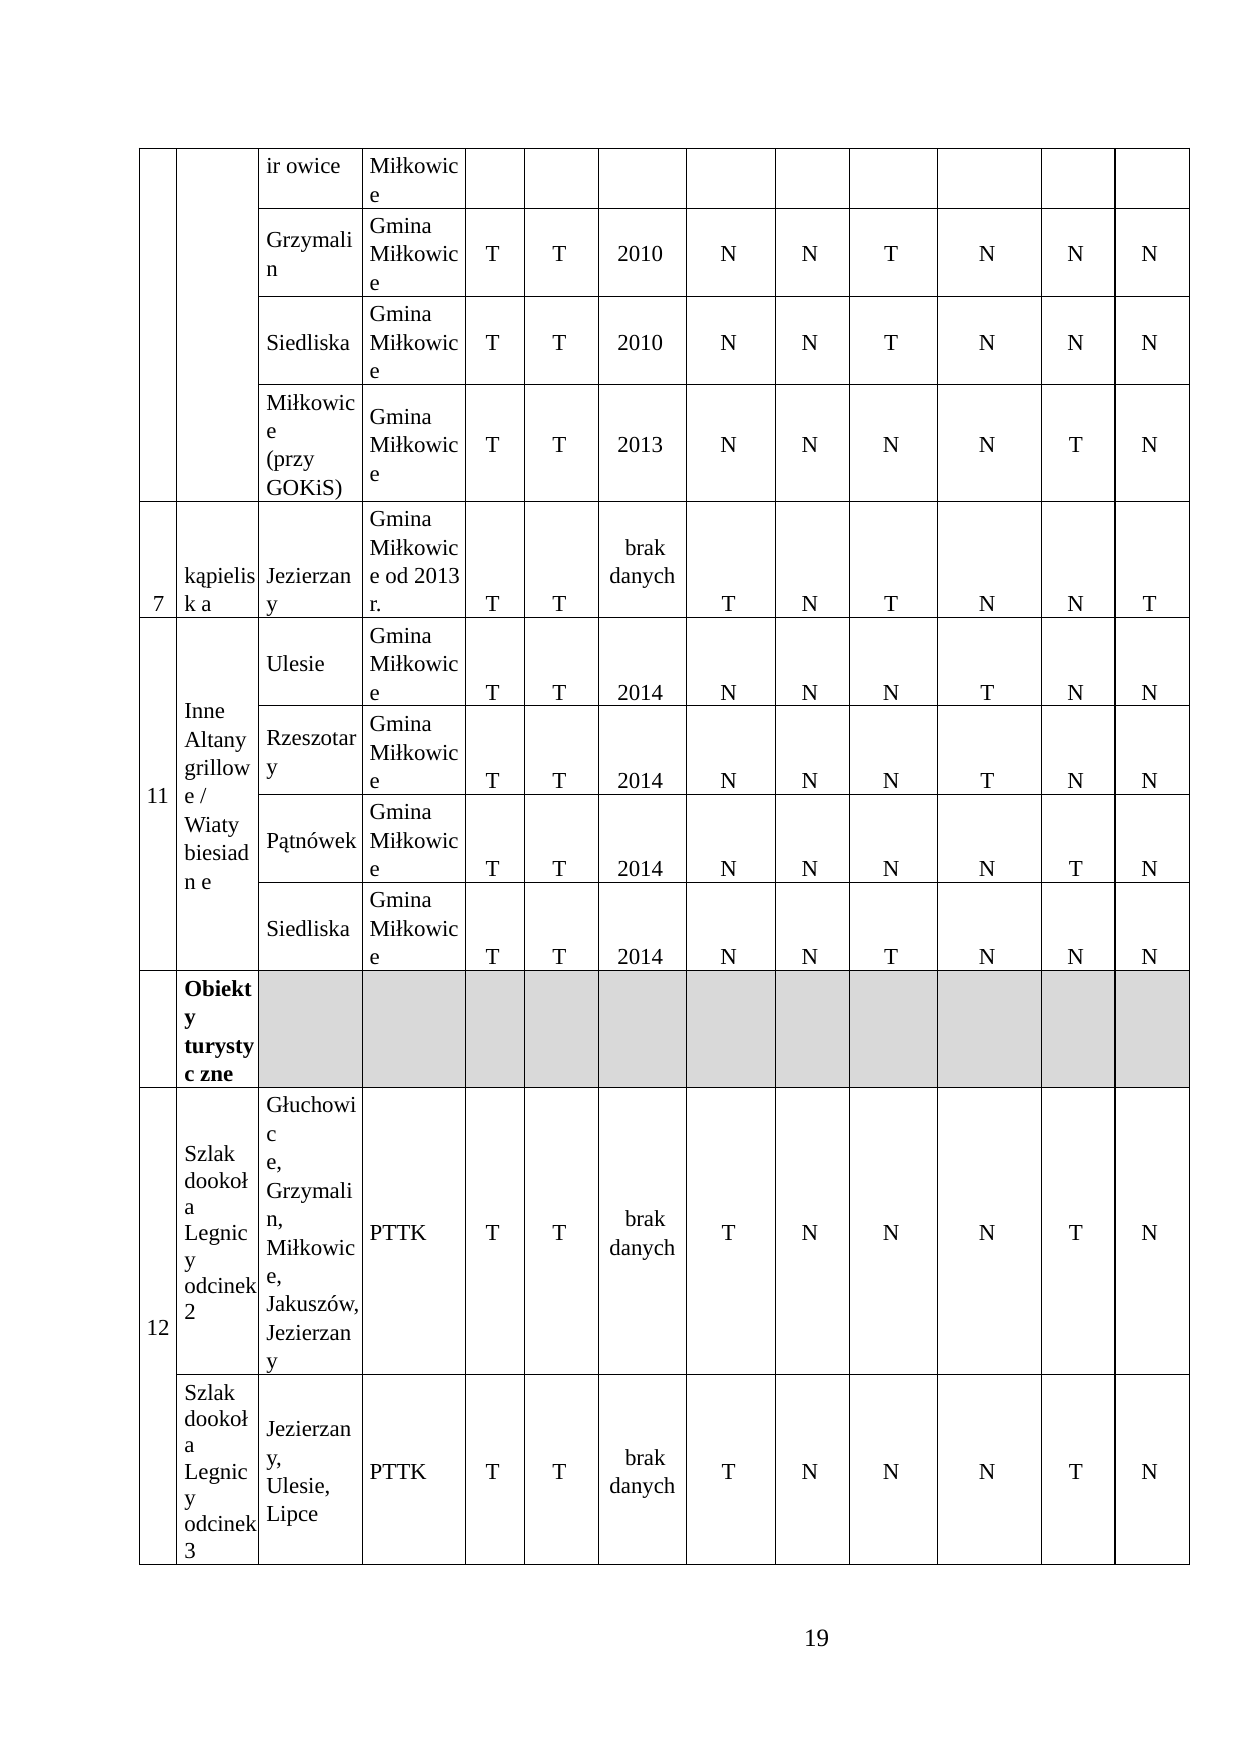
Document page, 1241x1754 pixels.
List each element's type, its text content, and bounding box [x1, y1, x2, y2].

table_cell N [687, 618, 775, 705]
table_cell [850, 971, 937, 1087]
table_cell N [1116, 1375, 1189, 1563]
table_cell PTTK [363, 1088, 465, 1374]
table_cell [140, 971, 176, 1087]
table_cell 2013 [599, 385, 686, 501]
table_cell N [776, 1375, 849, 1563]
table_cell N [1042, 706, 1114, 794]
table_cell 2014 [599, 883, 686, 970]
table_cell Gmina Miłkowice [363, 706, 465, 794]
table_cell T [466, 618, 524, 705]
table_cell T [525, 1375, 598, 1563]
table_cell Gmina Miłkowice [363, 795, 465, 882]
table_cell N [850, 1088, 937, 1374]
table_cell [1116, 149, 1189, 207]
table_cell T [525, 385, 598, 501]
table_cell N [1116, 883, 1189, 970]
table_cell 2010 [599, 209, 686, 296]
table_cell [1116, 971, 1189, 1087]
table_cell T [525, 618, 598, 705]
table_cell Gmina Miłkowice [363, 297, 465, 384]
table_cell N [850, 385, 937, 501]
table_cell N [850, 706, 937, 794]
table_cell N [938, 385, 1041, 501]
table_cell T [525, 209, 598, 296]
table_cell N [776, 209, 849, 296]
table_cell T [525, 502, 598, 617]
table_cell brak danych [599, 1375, 686, 1563]
table_cell N [850, 618, 937, 705]
table_cell [466, 971, 524, 1087]
table_cell T [687, 1375, 775, 1563]
table_cell [525, 149, 598, 207]
table_cell T [850, 297, 937, 384]
table_cell T [466, 1088, 524, 1374]
table_cell [850, 149, 937, 207]
table_cell Siedliska [259, 297, 362, 384]
table_cell kąpielisk a [177, 502, 258, 617]
table_cell N [1042, 618, 1114, 705]
table_cell T [1042, 795, 1114, 882]
table_cell 7 [140, 502, 176, 617]
table_cell N [938, 209, 1041, 296]
table_cell Szlak dookoła Legnicy odcinek 3 [177, 1375, 258, 1563]
table_cell Obiekty turystyc zne [177, 971, 258, 1087]
table_cell [259, 971, 362, 1087]
table_cell T [687, 502, 775, 617]
table_cell 12 [140, 1088, 176, 1563]
table_cell [466, 149, 524, 207]
table_cell 2014 [599, 795, 686, 882]
table_cell T [850, 502, 937, 617]
table_cell T [466, 1375, 524, 1563]
table_cell T [525, 795, 598, 882]
table_cell 2014 [599, 618, 686, 705]
table_cell [599, 971, 686, 1087]
table_cell Grzymalin [259, 209, 362, 296]
table_cell PTTK [363, 1375, 465, 1563]
table_cell N [776, 297, 849, 384]
table_cell [776, 149, 849, 207]
table_cell N [1042, 209, 1114, 296]
table_cell T [687, 1088, 775, 1374]
table_cell N [938, 883, 1041, 970]
table_cell [599, 149, 686, 207]
table_cell N [776, 706, 849, 794]
table_cell N [938, 1088, 1041, 1374]
table_cell ir owice [259, 149, 362, 207]
table_cell N [776, 502, 849, 617]
table_cell Rzeszotary [259, 706, 362, 794]
table_cell N [687, 883, 775, 970]
table_cell Miłkowice [363, 149, 465, 207]
table_cell Głuchowic e, Grzymalin, Miłkowice, Jakuszów, Jezierzany [259, 1088, 362, 1374]
table_cell Gmina Miłkowice [363, 385, 465, 501]
table_cell [938, 149, 1041, 207]
table_cell N [776, 1088, 849, 1374]
table_cell N [687, 209, 775, 296]
table_cell [1042, 971, 1114, 1087]
table_cell N [1042, 883, 1114, 970]
table_cell T [1042, 385, 1114, 501]
table_cell N [687, 706, 775, 794]
table_cell 11 [140, 618, 176, 970]
table_cell T [525, 1088, 598, 1374]
table_cell [938, 971, 1041, 1087]
table_cell T [466, 297, 524, 384]
table_cell Miłkowice (przy GOKiS) [259, 385, 362, 501]
table_cell N [1116, 795, 1189, 882]
table_cell N [1116, 1088, 1189, 1374]
table_cell N [850, 1375, 937, 1563]
table_cell T [466, 502, 524, 617]
table_cell [525, 971, 598, 1087]
table_cell Ulesie [259, 618, 362, 705]
table_cell Szlak dookoła Legnicy odcinek 2 [177, 1088, 258, 1374]
table_cell 2014 [599, 706, 686, 794]
table_cell T [850, 883, 937, 970]
table_cell T [1042, 1375, 1114, 1563]
table_cell [687, 149, 775, 207]
table_cell T [525, 297, 598, 384]
table_cell Gmina Miłkowice [363, 883, 465, 970]
table_cell N [776, 385, 849, 501]
table_cell T [938, 706, 1041, 794]
table_cell Pątnówek [259, 795, 362, 882]
table_cell Gmina Miłkowice od 2013 r. [363, 502, 465, 617]
table_cell [776, 971, 849, 1087]
table_cell Gmina Miłkowice [363, 209, 465, 296]
table_cell T [938, 618, 1041, 705]
table_cell Siedliska [259, 883, 362, 970]
table_cell T [525, 706, 598, 794]
table_cell N [776, 883, 849, 970]
table_cell [177, 149, 258, 501]
table_cell 2010 [599, 297, 686, 384]
table_cell T [466, 706, 524, 794]
table_cell [363, 971, 465, 1087]
table_cell N [1116, 618, 1189, 705]
table_cell T [466, 883, 524, 970]
table_cell T [525, 883, 598, 970]
table_cell N [1042, 502, 1114, 617]
table_cell N [938, 1375, 1041, 1563]
table_cell T [1116, 502, 1189, 617]
table_cell Jezierzany, Ulesie, Lipce [259, 1375, 362, 1563]
table_cell brak danych [599, 502, 686, 617]
table_cell N [1116, 209, 1189, 296]
table_cell N [687, 385, 775, 501]
table_cell T [466, 795, 524, 882]
table_cell N [938, 297, 1041, 384]
table_cell [1042, 149, 1114, 207]
table_cell T [466, 385, 524, 501]
table_cell N [687, 297, 775, 384]
table_cell Gmina Miłkowice [363, 618, 465, 705]
table_cell N [687, 795, 775, 882]
table_cell T [466, 209, 524, 296]
table_cell N [1042, 297, 1114, 384]
table_cell T [850, 209, 937, 296]
table_cell [140, 149, 176, 501]
table_cell N [938, 795, 1041, 882]
table_cell [687, 971, 775, 1087]
table_cell Inne Altany grillowe / Wiaty biesiadn e [177, 618, 258, 970]
table_cell N [1116, 385, 1189, 501]
table_cell N [938, 502, 1041, 617]
table_cell N [1116, 297, 1189, 384]
table_cell T [1042, 1088, 1114, 1374]
table_cell Jezierzany [259, 502, 362, 617]
table_cell N [776, 618, 849, 705]
table_cell brak danych [599, 1088, 686, 1374]
table_cell N [1116, 706, 1189, 794]
table_cell N [776, 795, 849, 882]
table_cell N [850, 795, 937, 882]
